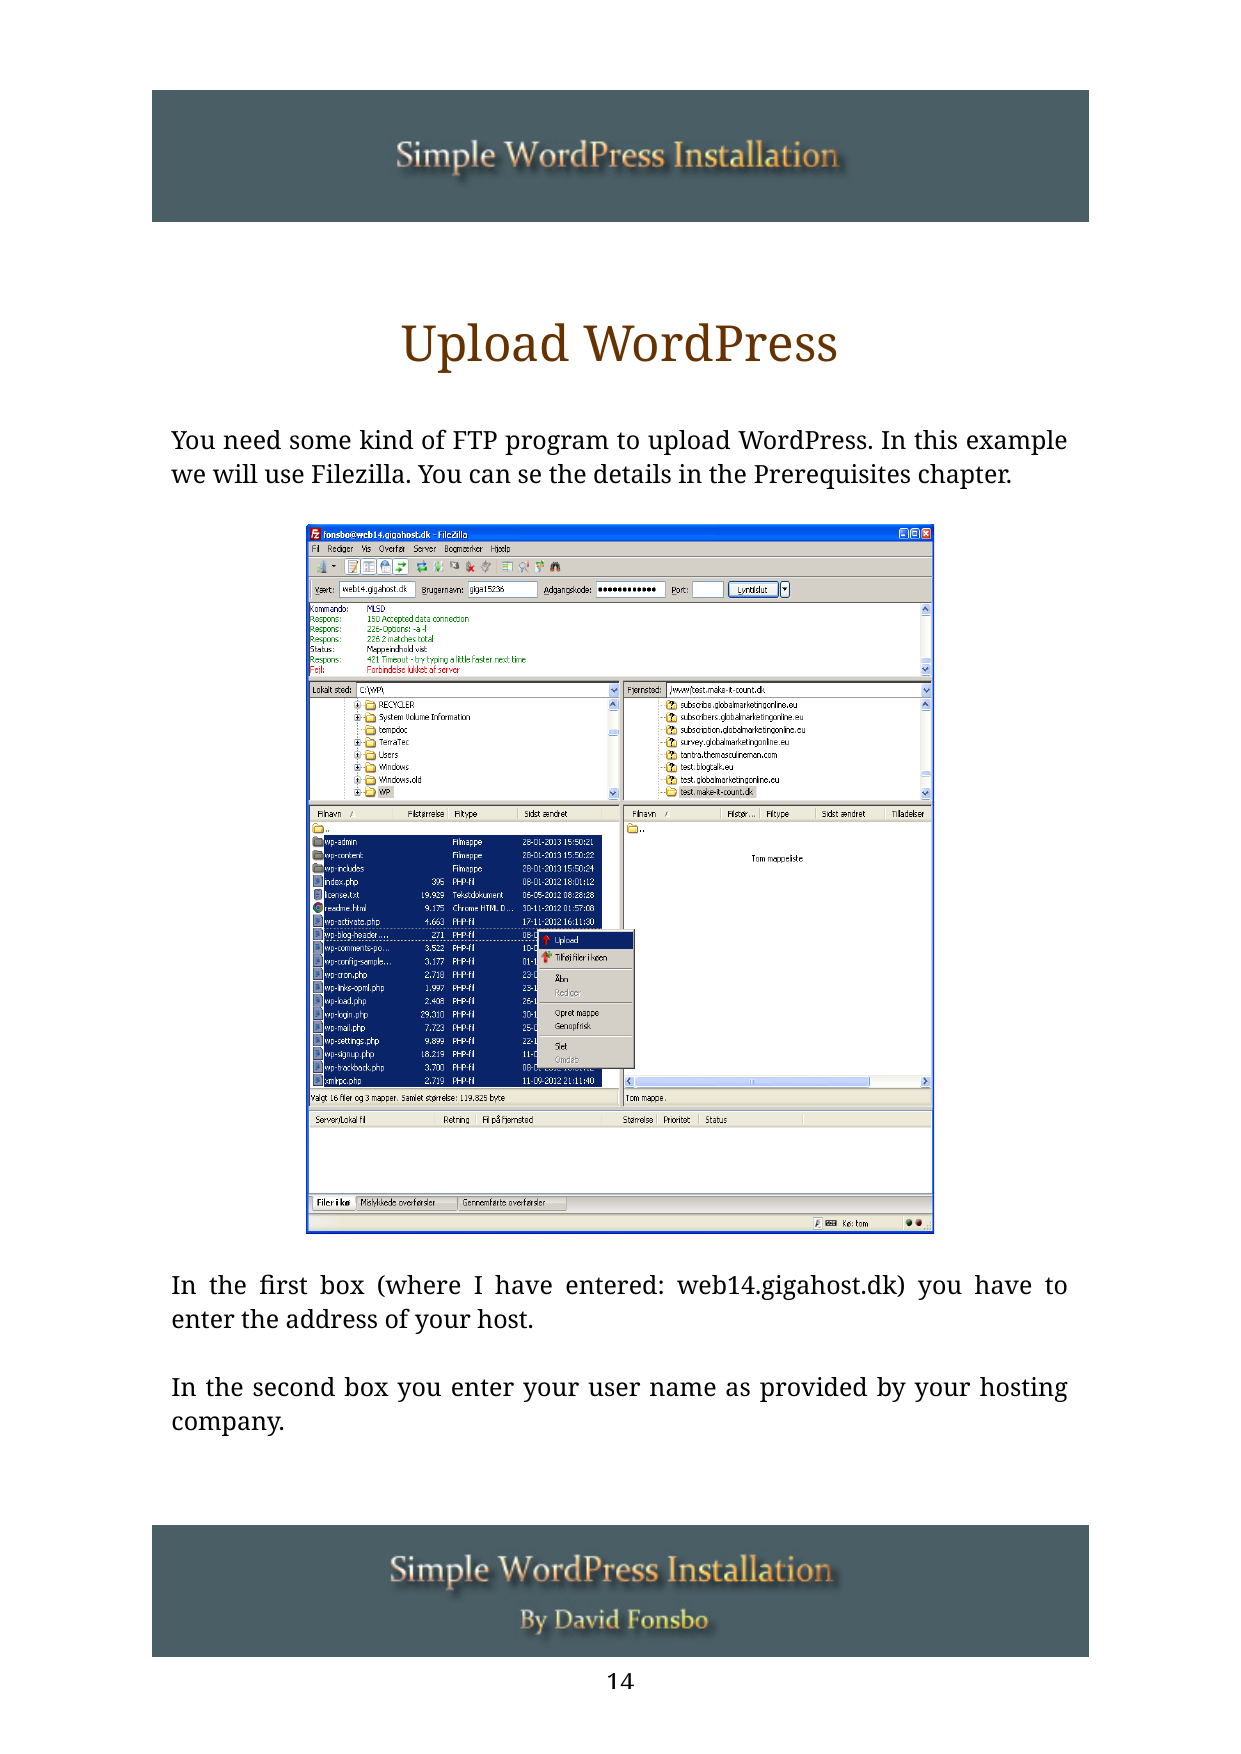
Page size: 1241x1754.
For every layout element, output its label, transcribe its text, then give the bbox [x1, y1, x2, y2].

text In the second box you enter your user name as provided by your hosting company. [171, 1370, 1069, 1438]
picture [220, 90, 1021, 222]
subtitle Upload WordPress [130, 308, 1110, 376]
picture [220, 1525, 1021, 1657]
picture [306, 524, 935, 1234]
text In the first box (where I have entered: web14.gigahost.dk) you have to enter the address of your host. [171, 1268, 1069, 1336]
text You need some kind of FTP program to upload WordPress. In this example we will use Filezilla. You can se the details in the Prerequisites chapter. [171, 422, 1069, 491]
